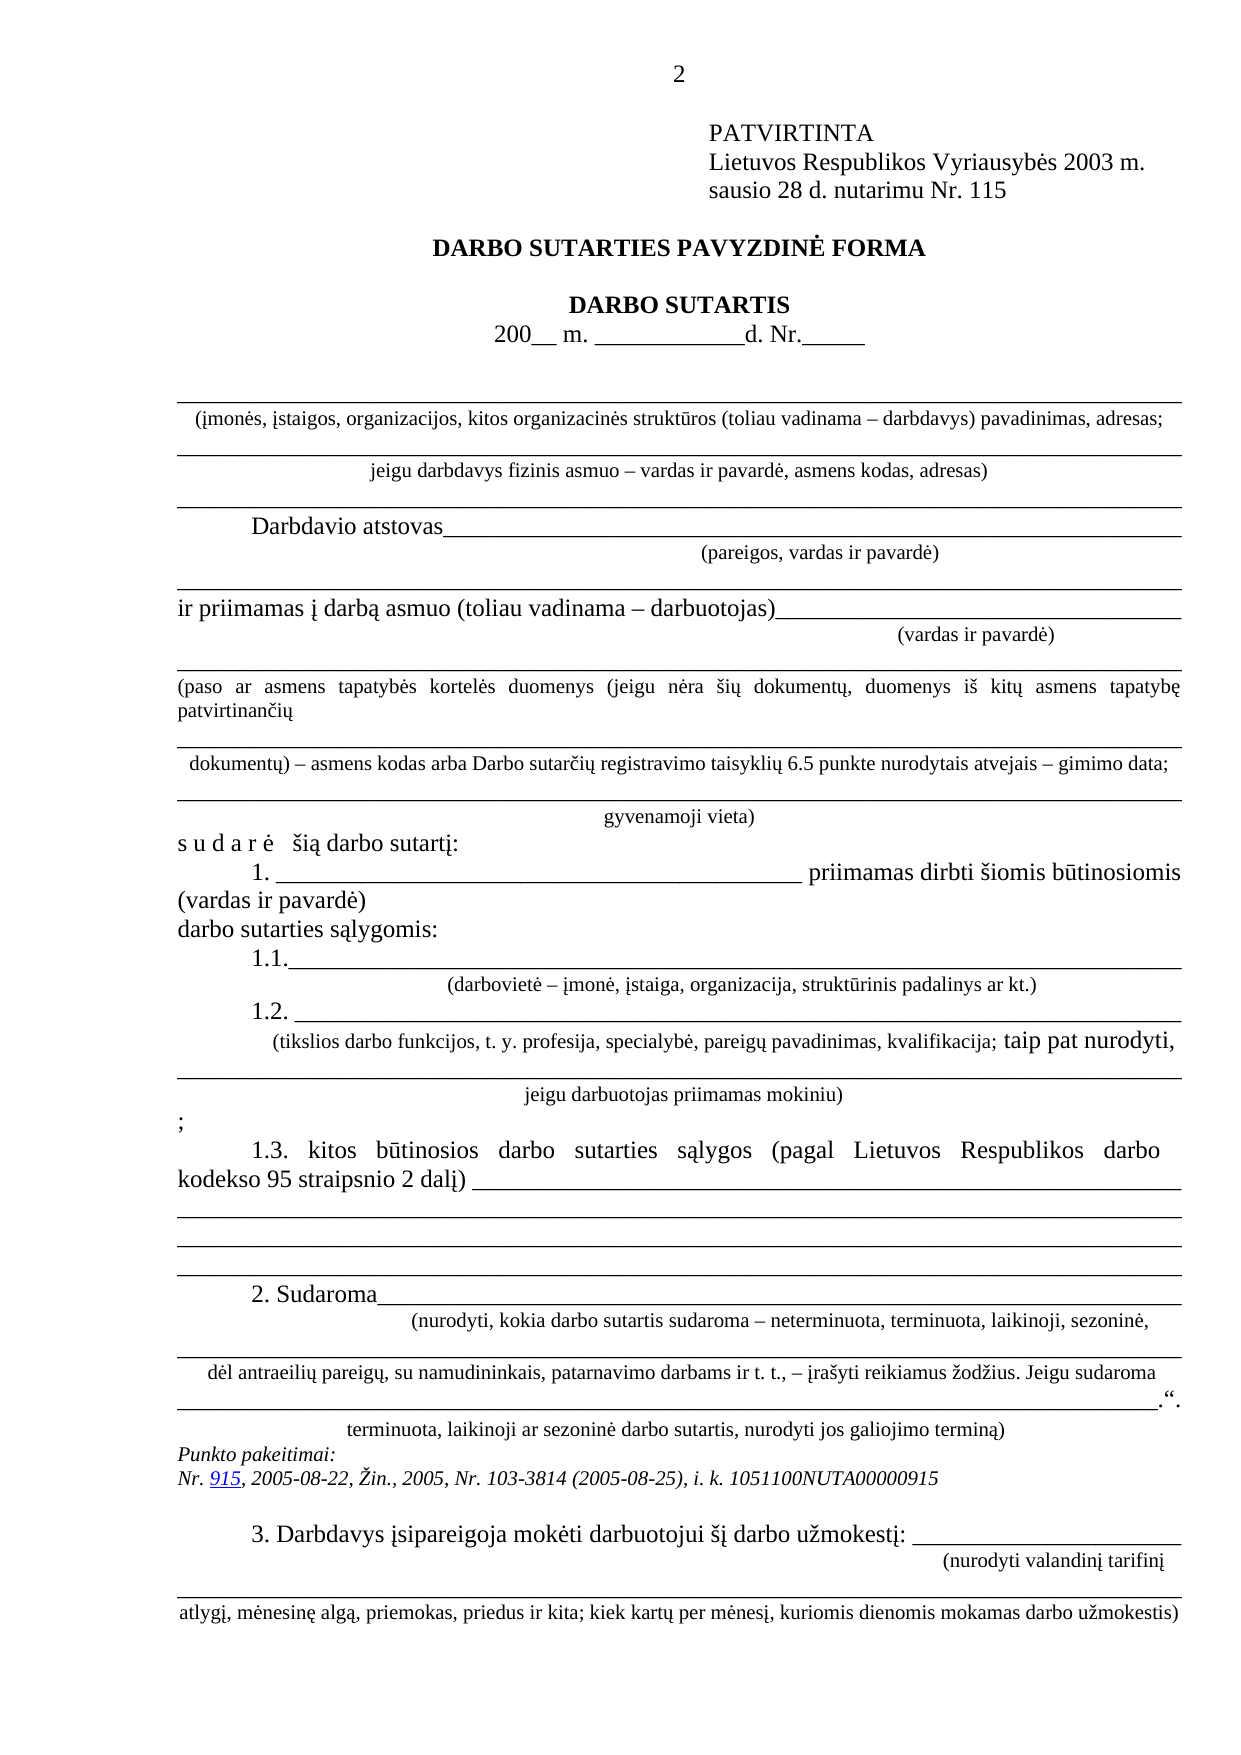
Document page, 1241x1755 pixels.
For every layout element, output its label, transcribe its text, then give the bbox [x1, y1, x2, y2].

text 200__ m. ____________d. Nr._____ [177, 319, 1181, 348]
text 1.2. [177, 996, 1181, 1025]
text 1. priimamas dirbti šiomis būtinosiomis [177, 857, 1181, 886]
text 2. Sudaroma [177, 1279, 1181, 1307]
text gyvenamoji vieta) [177, 804, 1181, 828]
text (paso ar asmens tapatybės kortelės duomenys (jeigu nėra šių dokumentų, duomenys iš kitų asmens tapatybę patvirtinančių [177, 674, 1181, 722]
text Punkto pakeitimai: [177, 1442, 1181, 1466]
text DARBO SUTARTIS [177, 291, 1181, 319]
text DARBO SUTARTIES PAVYZDINĖ FORMA [177, 233, 1181, 262]
text (nurodyti valandinį tarifinį [177, 1547, 1181, 1572]
text (įmonės, įstaigos, organizacijos, kitos organizacinės struktūros (toliau vadinama – darbdavys) pavadinimas, adresas; [177, 406, 1181, 430]
text (pareigos, vardas ir pavardė) [177, 540, 1181, 564]
text ; [177, 1106, 1181, 1135]
text (darbovietė – įmonė, įstaiga, organizacija, struktūrinis padalinys ar kt.) [177, 972, 1181, 996]
text atlygį, mėnesinę algą, priemokas, priedus ir kita; kiek kartų per mėnesį, kuriomis dienomis mokamas darbo užmokestis) [177, 1600, 1181, 1624]
text (tikslios darbo funkcijos, t. y. profesija, specialybė, pareigų pavadinimas, kvalifikacija; taip pat nurodyti, [177, 1025, 1181, 1053]
text darbo sutarties sąlygomis: [177, 914, 1181, 943]
text ir priimamas į darbą asmuo (toliau vadinama – darbuotojas) [177, 593, 1181, 622]
text (nurodyti, kokia darbo sutartis sudaroma – neterminuota, terminuota, laikinoji, sezoninė, [177, 1307, 1181, 1332]
text 3. Darbdavys įsipareigoja mokėti darbuotojui šį darbo užmokestį: [177, 1519, 1181, 1547]
text jeigu darbdavys fizinis asmuo – vardas ir pavardė, asmens kodas, adresas) [177, 458, 1181, 482]
text Nr. 915, 2005-08-22, Žin., 2005, Nr. 103-3814 (2005-08-25), i. k. 1051100NUTA00000915 [177, 1466, 1181, 1490]
text (vardas ir pavardė) [177, 886, 1181, 914]
text Lietuvos Respublikos Vyriausybės 2003 m. [177, 147, 1181, 176]
text sudarė šią darbo sutartį: [177, 828, 1181, 857]
text dokumentų) – asmens kodas arba Darbo sutarčių registravimo taisyklių 6.5 punkte nurodytais atvejais – gimimo data; [177, 751, 1181, 775]
text .“. [177, 1384, 1181, 1413]
text terminuota, laikinoji ar sezoninė darbo sutartis, nurodyti jos galiojimo terminą) [177, 1413, 1181, 1442]
text dėl antraeilių pareigų, su namudininkais, patarnavimo darbams ir t. t., – įrašyti reikiamus žodžius. Jeigu sudaroma [177, 1360, 1181, 1384]
text 1.3. kitos būtinosios darbo sutarties sąlygos (pagal Lietuvos Respublikos darbo kodekso 95 straipsnio 2 dalį) [177, 1135, 1181, 1192]
text PATVIRTINTA [177, 118, 1181, 147]
text (vardas ir pavardė) [177, 622, 1181, 646]
text sausio 28 d. nutarimu Nr. 115 [177, 176, 1181, 204]
text Darbdavio atstovas [177, 511, 1181, 540]
text 1.1. [177, 943, 1181, 972]
text jeigu darbuotojas priimamas mokiniu) [177, 1082, 1181, 1106]
